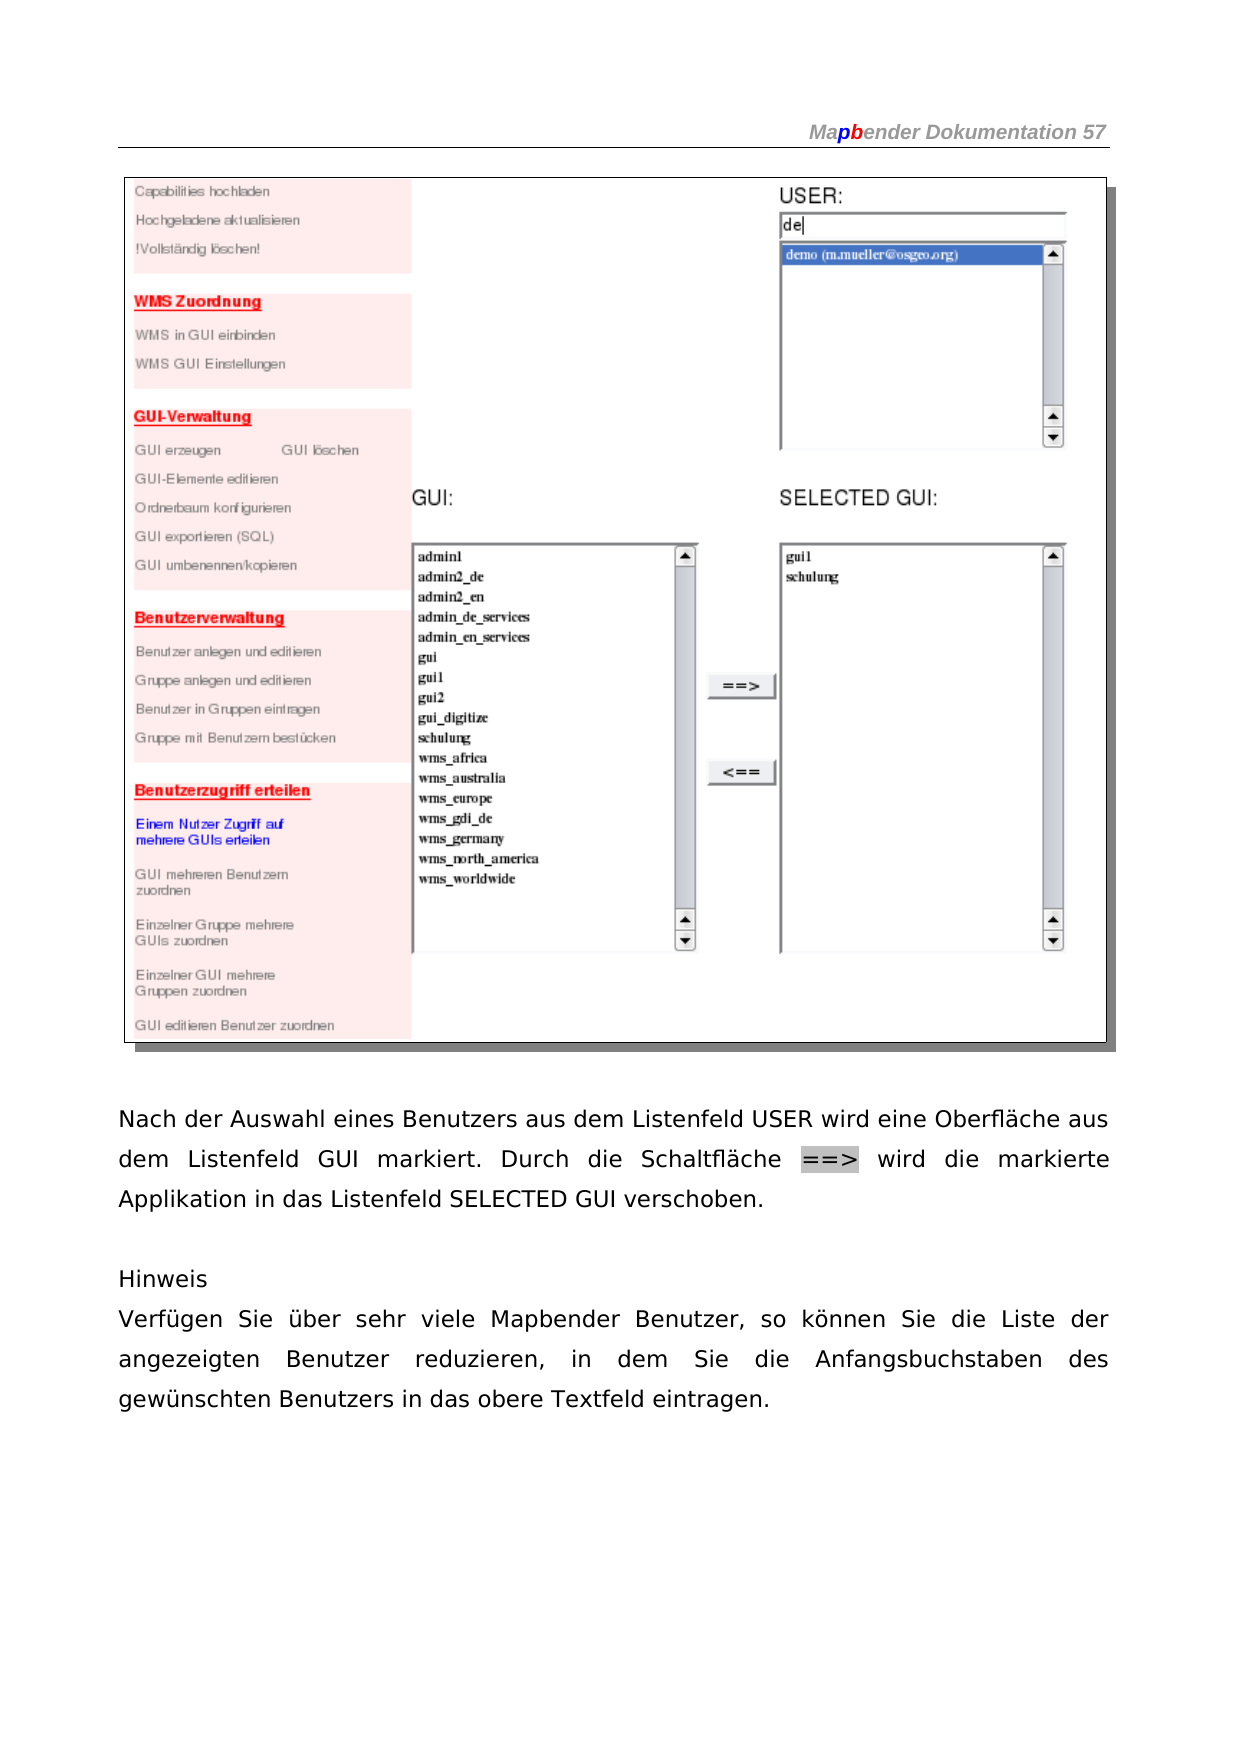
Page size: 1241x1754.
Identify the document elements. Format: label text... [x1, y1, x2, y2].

text Hinweis [118, 1266, 1110, 1293]
text Nach der Auswahl eines Benutzers aus dem Listenfeld USER wird eine Oberfläche aus dem Listenfeld GUI markiert. Durch die Schaltfläche ==> wird die markierte Applikation in das Listenfeld SELECTED GUI verschoben. [118, 1106, 1110, 1213]
text [125, 178, 1106, 1042]
text Verfügen Sie über sehr viele Mapbender Benutzer, so können Sie die Liste der angezeigten Benutzer reduzieren, in dem Sie die Anfangsbuchstaben des gewünschten Benutzers in das obere Textfeld eintragen. [118, 1306, 1110, 1413]
picture [127, 179, 1103, 1039]
